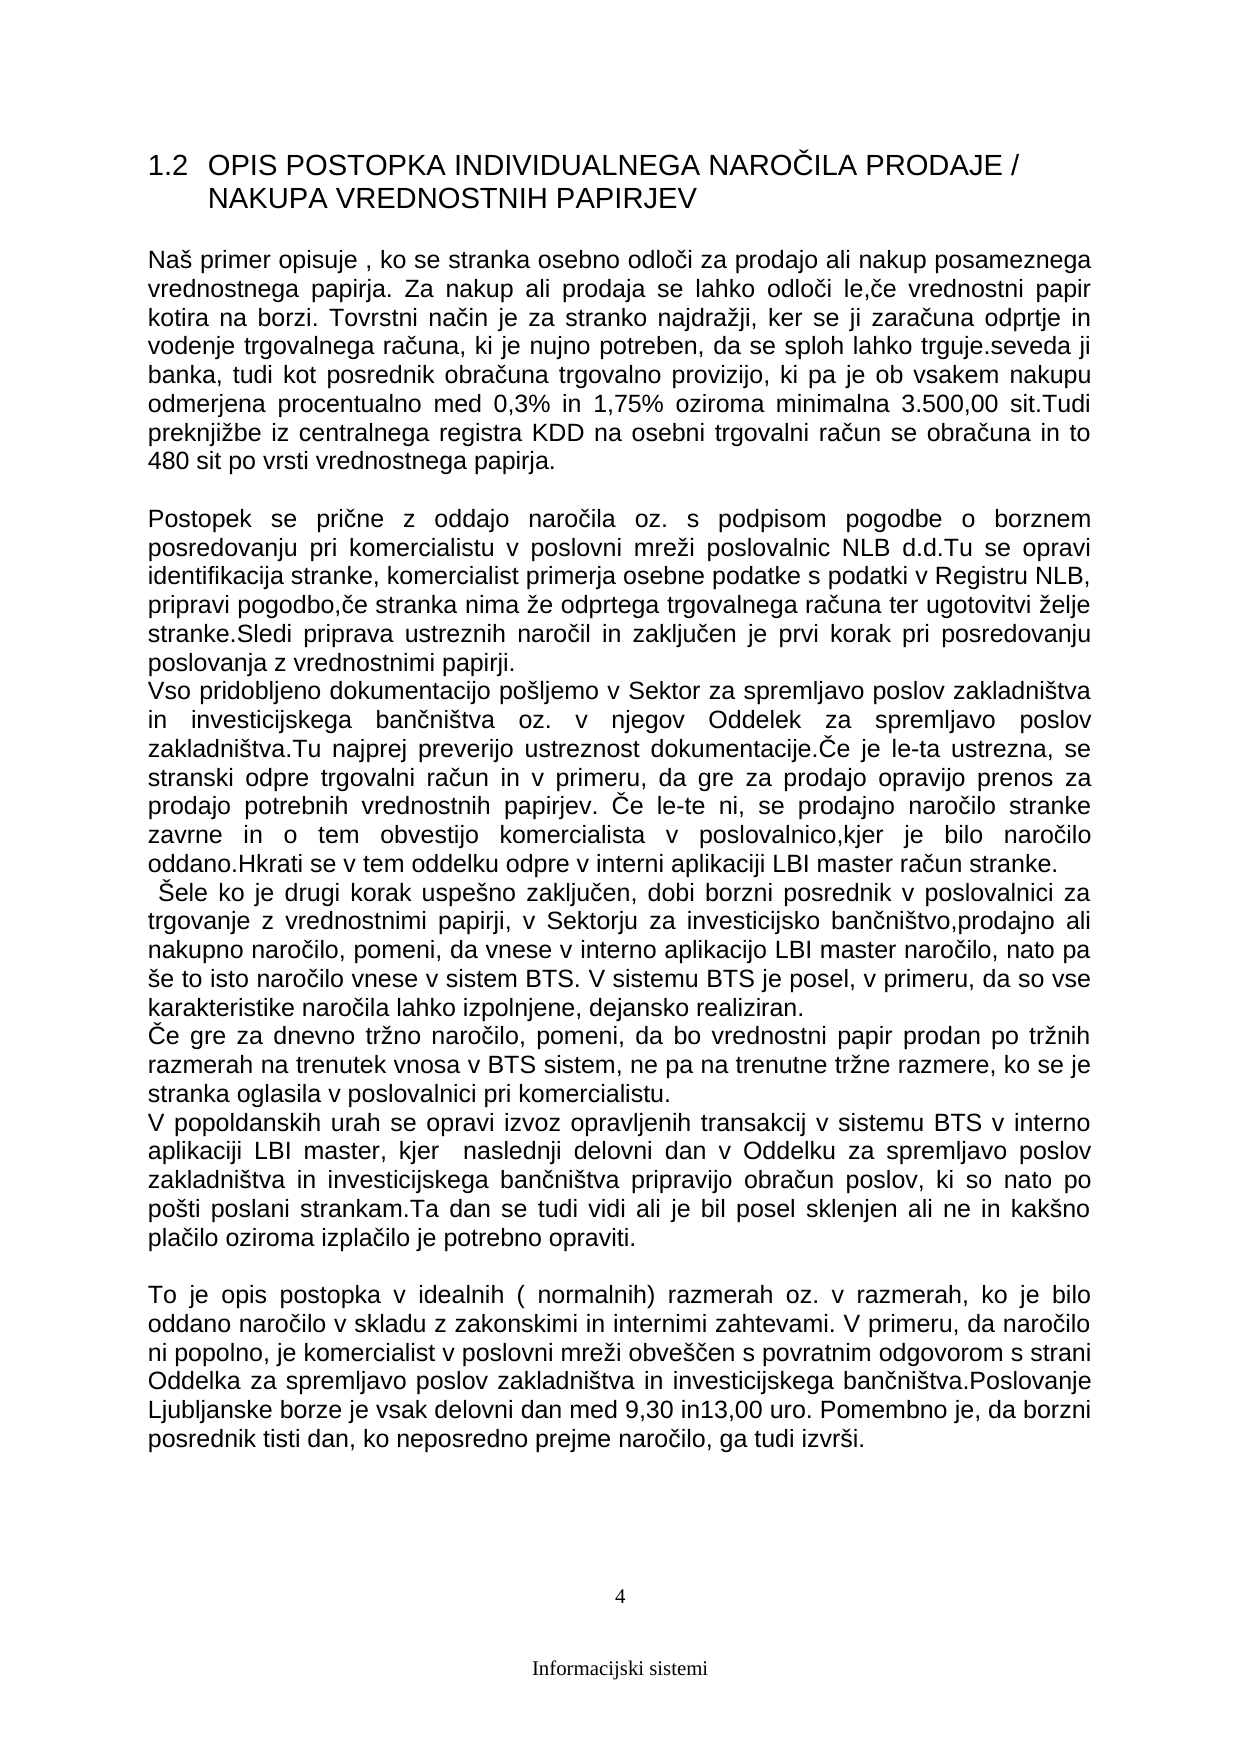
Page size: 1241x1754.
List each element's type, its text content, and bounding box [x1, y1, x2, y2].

text To je opis postopka v idealnih ( normalnih) razmerah oz. v razmerah, ko je bilo oddano naročilo v skladu z zakonskimi in internimi zahtevami. V primeru, da naročilo ni popolno, je komercialist v poslovni mreži obveščen s povratnim odgovorom s strani Oddelka za spremljavo poslov zakladništva in investicijskega bančništva.Poslovanje Ljubljanske borze je vsak delovni dan med 9,30 in13,00 uro. Pomembno je, da borzni posrednik tisti dan, ko neposredno prejme naročilo, ga tudi izvrši. [148, 1280, 1093, 1452]
text Vso pridobljeno dokumentacijo pošljemo v Sektor za spremljavo poslov zakladništva in investicijskega bančništva oz. v njegov Oddelek za spremljavo poslov zakladništva.Tu najprej preverijo ustreznost dokumentacije.Če je le-ta ustrezna, se stranski odpre trgovalni račun in v primeru, da gre za prodajo opravijo prenos za prodajo potrebnih vrednostnih papirjev. Če le-te ni, se prodajno naročilo stranke zavrne in o tem obvestijo komercialista v poslovalnico,kjer je bilo naročilo oddano.Hkrati se v tem oddelku odpre v interni aplikaciji LBI master račun stranke. [148, 676, 1093, 877]
text V popoldanskih urah se opravi izvoz opravljenih transakcij v sistemu BTS v interno aplikaciji LBI master, kjer naslednji delovni dan v Oddelku za spremljavo poslov zakladništva in investicijskega bančništva pripravijo obračun poslov, ki so nato po pošti poslani strankam.Ta dan se tudi vidi ali je bil posel sklenjen ali ne in kakšno plačilo oziroma izplačilo je potrebno opraviti. [148, 1107, 1093, 1251]
text Postopek se prične z oddajo naročila oz. s podpisom pogodbe o borznem posredovanju pri komercialistu v poslovni mreži poslovalnic NLB d.d.Tu se opravi identifikacija stranke, komercialist primerja osebne podatke s podatki v Registru NLB, pripravi pogodbo,če stranka nima že odprtega trgovalnega računa ter ugotovitvi želje stranke.Sledi priprava ustreznih naročil in zaključen je prvi korak pri posredovanju poslovanja z vrednostnimi papirji. [148, 504, 1093, 676]
text Šele ko je drugi korak uspešno zaključen, dobi borzni posrednik v poslovalnici za trgovanje z vrednostnimi papirji, v Sektorju za investicijsko bančništvo,prodajno ali nakupno naročilo, pomeni, da vnese v interno aplikacijo LBI master naročilo, nato pa še to isto naročilo vnese v sistem BTS. V sistemu BTS je posel, v primeru, da so vse karakteristike naročila lahko izpolnjene, dejansko realiziran. [148, 877, 1093, 1021]
subtitle OPIS POSTOPKA INDIVIDUALNEGA NAROČILA PRODAJE / NAKUPA VREDNOSTNIH PAPIRJEV [148, 148, 1093, 215]
text Naš primer opisuje , ko se stranka osebno odloči za prodajo ali nakup posameznega vrednostnega papirja. Za nakup ali prodaja se lahko odloči le,če vrednostni papir kotira na borzi. Tovrstni način je za stranko najdražji, ker se ji zaračuna odprtje in vodenje trgovalnega računa, ki je nujno potreben, da se sploh lahko trguje.seveda ji banka, tudi kot posrednik obračuna trgovalno provizijo, ki pa je ob vsakem nakupu odmerjena procentualno med 0,3% in 1,75% oziroma minimalna 3.500,00 sit.Tudi preknjižbe iz centralnega registra KDD na osebni trgovalni račun se obračuna in to 480 sit po vrsti vrednostnega papirja. [148, 245, 1093, 475]
text Če gre za dnevno tržno naročilo, pomeni, da bo vrednostni papir prodan po tržnih razmerah na trenutek vnosa v BTS sistem, ne pa na trenutne tržne razmere, ko se je stranka oglasila v poslovalnici pri komercialistu. [148, 1021, 1093, 1107]
